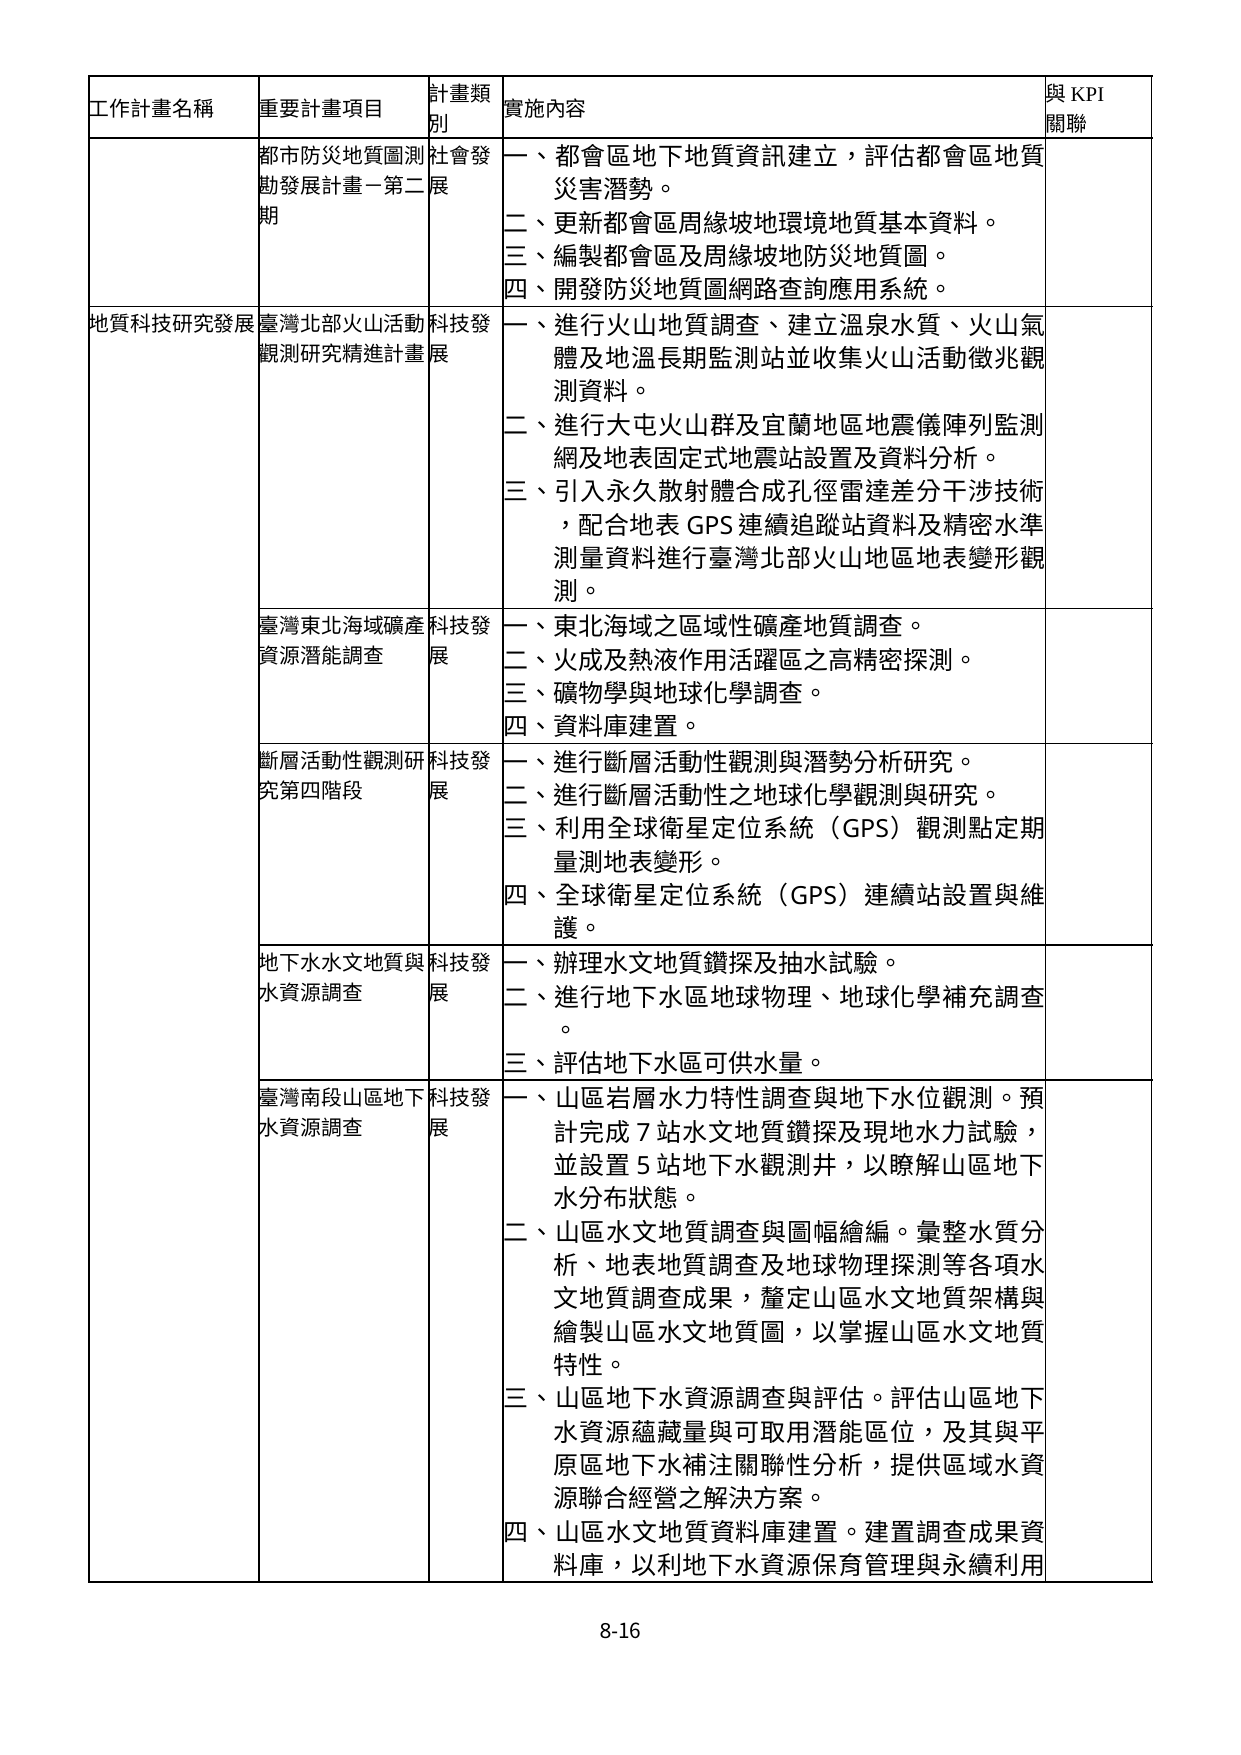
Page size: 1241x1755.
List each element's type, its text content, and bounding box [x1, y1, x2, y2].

table_cell 一、山區岩層水力特性調查與地下水位觀測。預計完成7站水文地質鑽探及現地水力試驗，並設置5站地下水觀測井，以瞭解山區地下水分布狀態。 二、山區水文地質調查與圖幅繪編。彙整水質分析、地表地質調查及地球物理探測等各項水文地質調查成果，釐定山區水文地質架構與繪製山區水文地質圖，以掌握山區水文地質特性。 三、山區地下水資源調查與評估。評估山區地下水資源蘊藏量與可取用潛能區位，及其與平原區地下水補注關聯性分析，提供區域水資源聯合經營之解決方案。 四、山區水文地質資料庫建置。建置調查成果資料庫，以利地下水資源保育管理與永續利用 [504, 1081, 1045, 1581]
table_header 重要計畫項目 [260, 77, 428, 137]
table_cell 科技發展 [430, 609, 502, 742]
table_header 工作計畫名稱 [90, 77, 258, 137]
table_cell [1046, 139, 1151, 306]
table_cell 科技發展 [430, 307, 502, 607]
table_cell [1046, 609, 1151, 742]
table_cell 地下水水文地質與水資源調查 [260, 946, 428, 1079]
table_cell 一、進行斷層活動性觀測與潛勢分析研究。 二、進行斷層活動性之地球化學觀測與研究。 三、利用全球衛星定位系統（GPS）觀測點定期量測地表變形。 四、全球衛星定位系統（GPS）連續站設置與維護。 [504, 744, 1045, 944]
table_header 計畫類別 [430, 77, 502, 137]
table_cell 斷層活動性觀測研究第四階段 [260, 744, 428, 944]
table_cell 都市防災地質圖測勘發展計畫－第二期 [260, 139, 428, 306]
table_cell 一、都會區地下地質資訊建立，評估都會區地質災害潛勢。 二、更新都會區周緣坡地環境地質基本資料。 三、編製都會區及周緣坡地防災地質圖。 四、開發防災地質圖網路查詢應用系統。 [504, 139, 1045, 306]
table_cell 臺灣北部火山活動觀測研究精進計畫 [260, 307, 428, 607]
table_cell 一、東北海域之區域性礦產地質調查。 二、火成及熱液作用活躍區之高精密探測。 三、礦物學與地球化學調查。 四、資料庫建置。 [504, 609, 1045, 742]
table_cell 科技發展 [430, 744, 502, 944]
table_cell 科技發展 [430, 1081, 502, 1581]
table_cell 科技發展 [430, 946, 502, 1079]
table_cell [1046, 744, 1151, 944]
table_cell 一、辦理水文地質鑽探及抽水試驗。 二、進行地下水區地球物理、地球化學補充調查。 三、評估地下水區可供水量。 [504, 946, 1045, 1079]
table_cell 臺灣南段山區地下水資源調查 [260, 1081, 428, 1581]
table_cell 一、進行火山地質調查、建立溫泉水質、火山氣體及地溫長期監測站並收集火山活動徵兆觀測資料。 二、進行大屯火山群及宜蘭地區地震儀陣列監測網及地表固定式地震站設置及資料分析。 三、引入永久散射體合成孔徑雷達差分干涉技術，配合地表GPS連續追蹤站資料及精密水準測量資料進行臺灣北部火山地區地表變形觀測。 [504, 307, 1045, 607]
table_cell [1046, 946, 1151, 1079]
table_cell [1046, 307, 1151, 607]
table_cell 地質科技研究發展 [90, 307, 258, 1581]
table_cell 社會發展 [430, 139, 502, 306]
table_cell 臺灣東北海域礦產資源潛能調查 [260, 609, 428, 742]
table_cell [1046, 1081, 1151, 1581]
table_cell [90, 139, 258, 306]
table_header 與KPI 關聯 [1046, 77, 1151, 137]
table_header 實施內容 [504, 77, 1045, 137]
